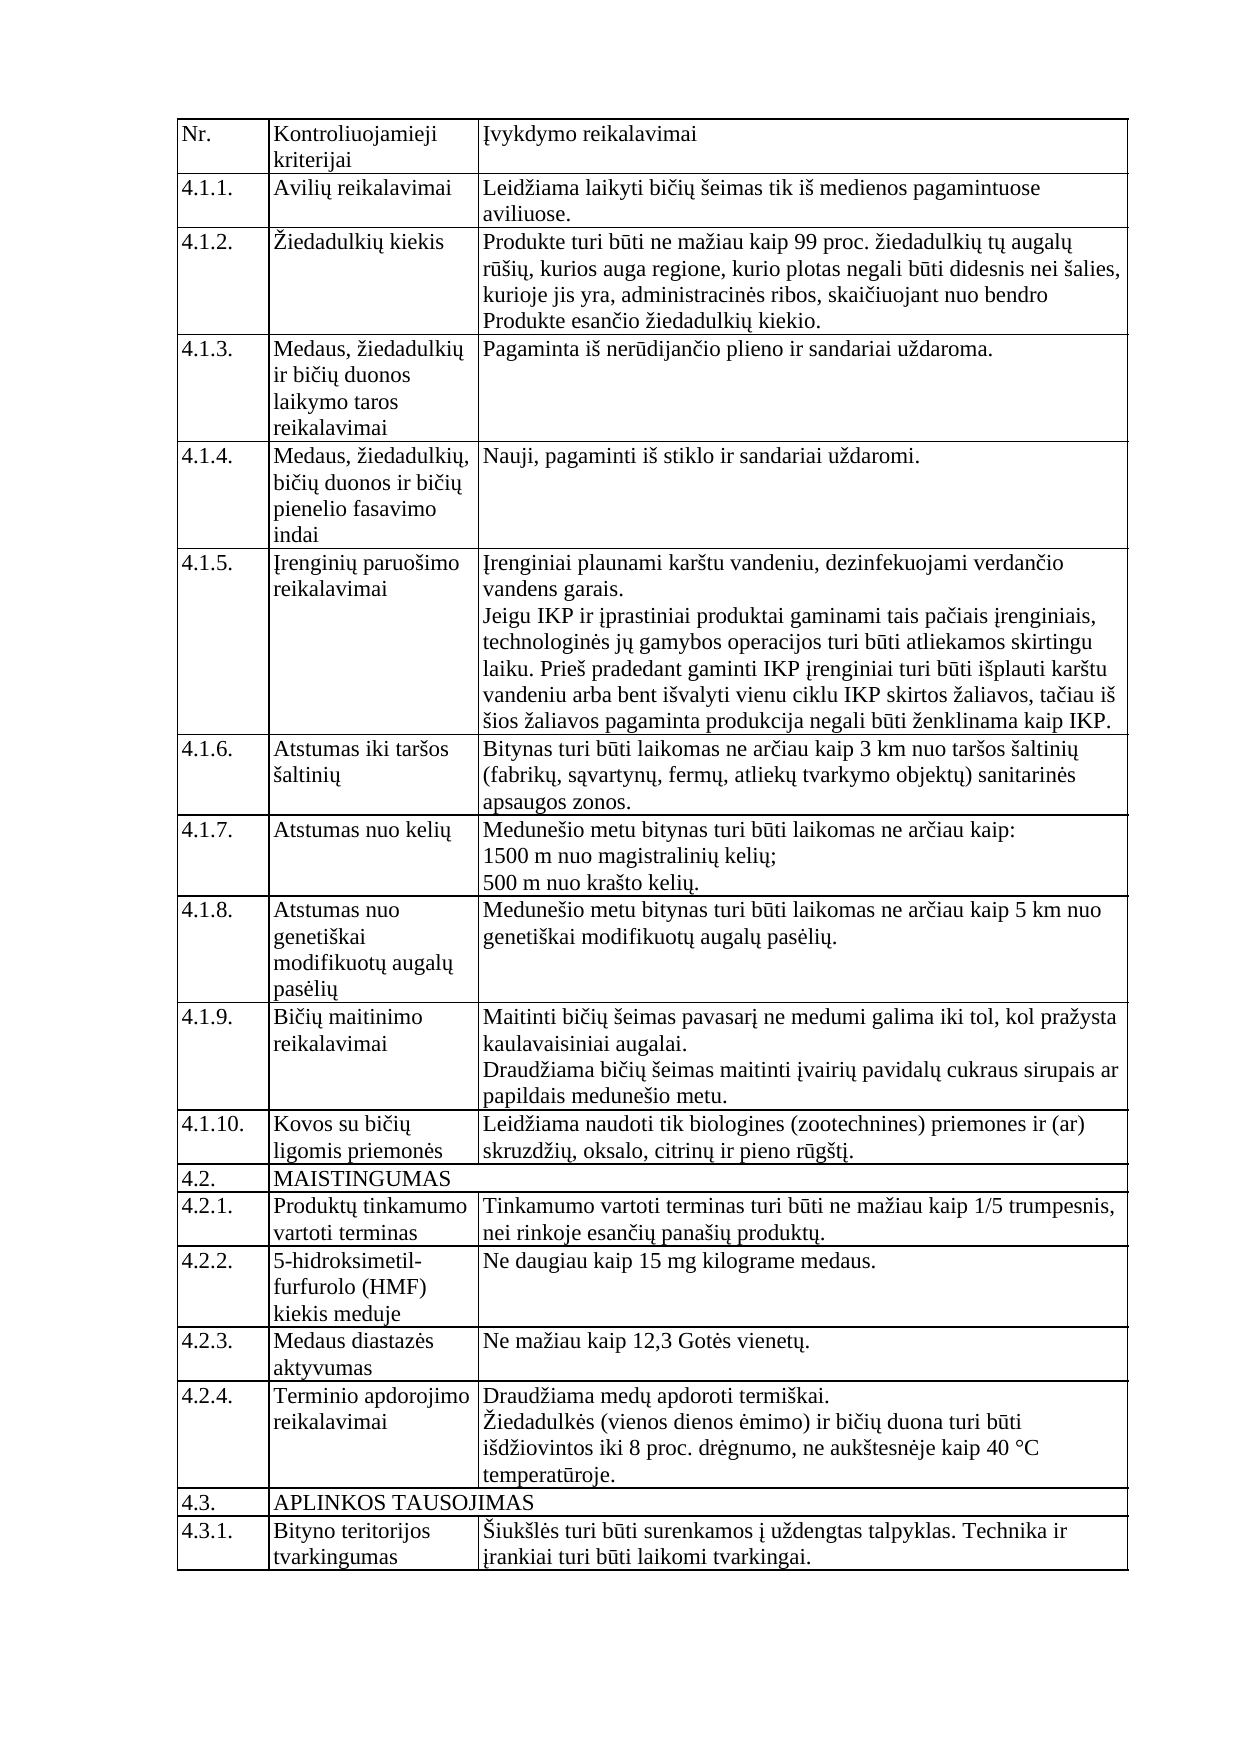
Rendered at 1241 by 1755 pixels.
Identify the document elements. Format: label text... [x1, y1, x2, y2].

table_cell Maitinti bičių šeimas pavasarį ne medumi galima iki tol, kol pražysta kaulavaisiniai augalai. Draudžiama bičių šeimas maitinti įvairių pavidalų cukraus sirupais ar papildais medunešio metu. [479, 1003, 1127, 1109]
table_header Nr. [178, 120, 268, 172]
table_cell Bitynas turi būti laikomas ne arčiau kaip 3 km nuo taršos šaltinių (fabrikų, sąvartynų, fermų, atliekų tvarkymo objektų) sanitarinės apsaugos zonos. [479, 735, 1127, 814]
table_cell 4.2.1. [178, 1193, 268, 1245]
table_cell Žiedadulkių kiekis [270, 228, 478, 334]
table_cell Bičių maitinimo reikalavimai [270, 1003, 478, 1109]
table_cell 4.2.4. [178, 1382, 268, 1487]
table_cell Draudžiama medų apdoroti termiškai. Žiedadulkės (vienos dienos ėmimo) ir bičių duona turi būti išdžiovintos iki 8 proc. drėgnumo, ne aukštesnėje kaip 40 °C temperatūroje. [479, 1382, 1127, 1487]
table_cell Medaus, žiedadulkių ir bičių duonos laikymo taros reikalavimai [270, 335, 478, 441]
table_cell 4.2.3. [178, 1328, 268, 1380]
table_cell APLINKOS TAUSOJIMAS [270, 1489, 1127, 1515]
table_cell Atstumas nuo genetiškai modifikuotų augalų pasėlių [270, 897, 478, 1002]
table_cell 4.1.8. [178, 897, 268, 1002]
table_cell Bityno teritorijos tvarkingumas [270, 1517, 478, 1569]
table_cell Ne daugiau kaip 15 mg kilograme medaus. [479, 1247, 1127, 1326]
table_cell 4.1.7. [178, 816, 268, 895]
table_cell Medaus, žiedadulkių, bičių duonos ir bičių pienelio fasavimo indai [270, 442, 478, 548]
table_cell Įrenginių paruošimo reikalavimai [270, 549, 478, 734]
table_cell 4.2. [178, 1165, 268, 1191]
table_cell Nauji, pagaminti iš stiklo ir sandariai uždaromi. [479, 442, 1127, 548]
table_cell Medunešio metu bitynas turi būti laikomas ne arčiau kaip 5 km nuo genetiškai modifikuotų augalų pasėlių. [479, 897, 1127, 1002]
table_cell 4.1.9. [178, 1003, 268, 1109]
table_cell Įrenginiai plaunami karštu vandeniu, dezinfekuojami verdančio vandens garais. Jeigu IKP ir įprastiniai produktai gaminami tais pačiais įrenginiais, technologinės jų gamybos operacijos turi būti atliekamos skirtingu laiku. Prieš pradedant gaminti IKP įrenginiai turi būti išplauti karštu vandeniu arba bent išvalyti vienu ciklu IKP skirtos žaliavos, tačiau iš šios žaliavos pagaminta produkcija negali būti ženklinama kaip IKP. [479, 549, 1127, 734]
table_cell Medunešio metu bitynas turi būti laikomas ne arčiau kaip: 1500 m nuo magistralinių kelių; 500 m nuo krašto kelių. [479, 816, 1127, 895]
table_cell Ne mažiau kaip 12,3 Gotės vienetų. [479, 1328, 1127, 1380]
table_cell 4.1.3. [178, 335, 268, 441]
table_cell Leidžiama laikyti bičių šeimas tik iš medienos pagamintuose aviliuose. [479, 174, 1127, 227]
table_cell Produktų tinkamumo vartoti terminas [270, 1193, 478, 1245]
table_cell Kovos su bičių ligomis priemonės [270, 1111, 478, 1163]
table_cell 4.3. [178, 1489, 268, 1515]
table_cell Terminio apdorojimo reikalavimai [270, 1382, 478, 1487]
table_cell Šiukšlės turi būti surenkamos į uždengtas talpyklas. Technika ir įrankiai turi būti laikomi tvarkingai. [479, 1517, 1127, 1569]
table_cell Medaus diastazės aktyvumas [270, 1328, 478, 1380]
table_cell 4.1.5. [178, 549, 268, 734]
table_cell 4.2.2. [178, 1247, 268, 1326]
table_cell Produkte turi būti ne mažiau kaip 99 proc. žiedadulkių tų augalų rūšių, kurios auga regione, kurio plotas negali būti didesnis nei šalies, kurioje jis yra, administracinės ribos, skaičiuojant nuo bendro Produkte esančio žiedadulkių kiekio. [479, 228, 1127, 334]
table_cell 5-hidroksimetil-furfurolo (HMF) kiekis meduje [270, 1247, 478, 1326]
table_cell Atstumas iki taršos šaltinių [270, 735, 478, 814]
table_cell Pagaminta iš nerūdijančio plieno ir sandariai uždaroma. [479, 335, 1127, 441]
table_cell 4.1.6. [178, 735, 268, 814]
table_cell Leidžiama naudoti tik biologines (zootechnines) priemones ir (ar) skruzdžių, oksalo, citrinų ir pieno rūgštį. [479, 1111, 1127, 1163]
table_cell Tinkamumo vartoti terminas turi būti ne mažiau kaip 1/5 trumpesnis, nei rinkoje esančių panašių produktų. [479, 1193, 1127, 1245]
table_cell 4.1.4. [178, 442, 268, 548]
table_cell 4.3.1. [178, 1517, 268, 1569]
table_cell 4.1.2. [178, 228, 268, 334]
table_cell Atstumas nuo kelių [270, 816, 478, 895]
table_cell 4.1.10. [178, 1111, 268, 1163]
table_cell MAISTINGUMAS [270, 1165, 1127, 1191]
table_header Įvykdymo reikalavimai [479, 120, 1127, 172]
table_cell Avilių reikalavimai [270, 174, 478, 227]
table_header Kontroliuojamieji kriterijai [270, 120, 478, 172]
table_cell 4.1.1. [178, 174, 268, 227]
